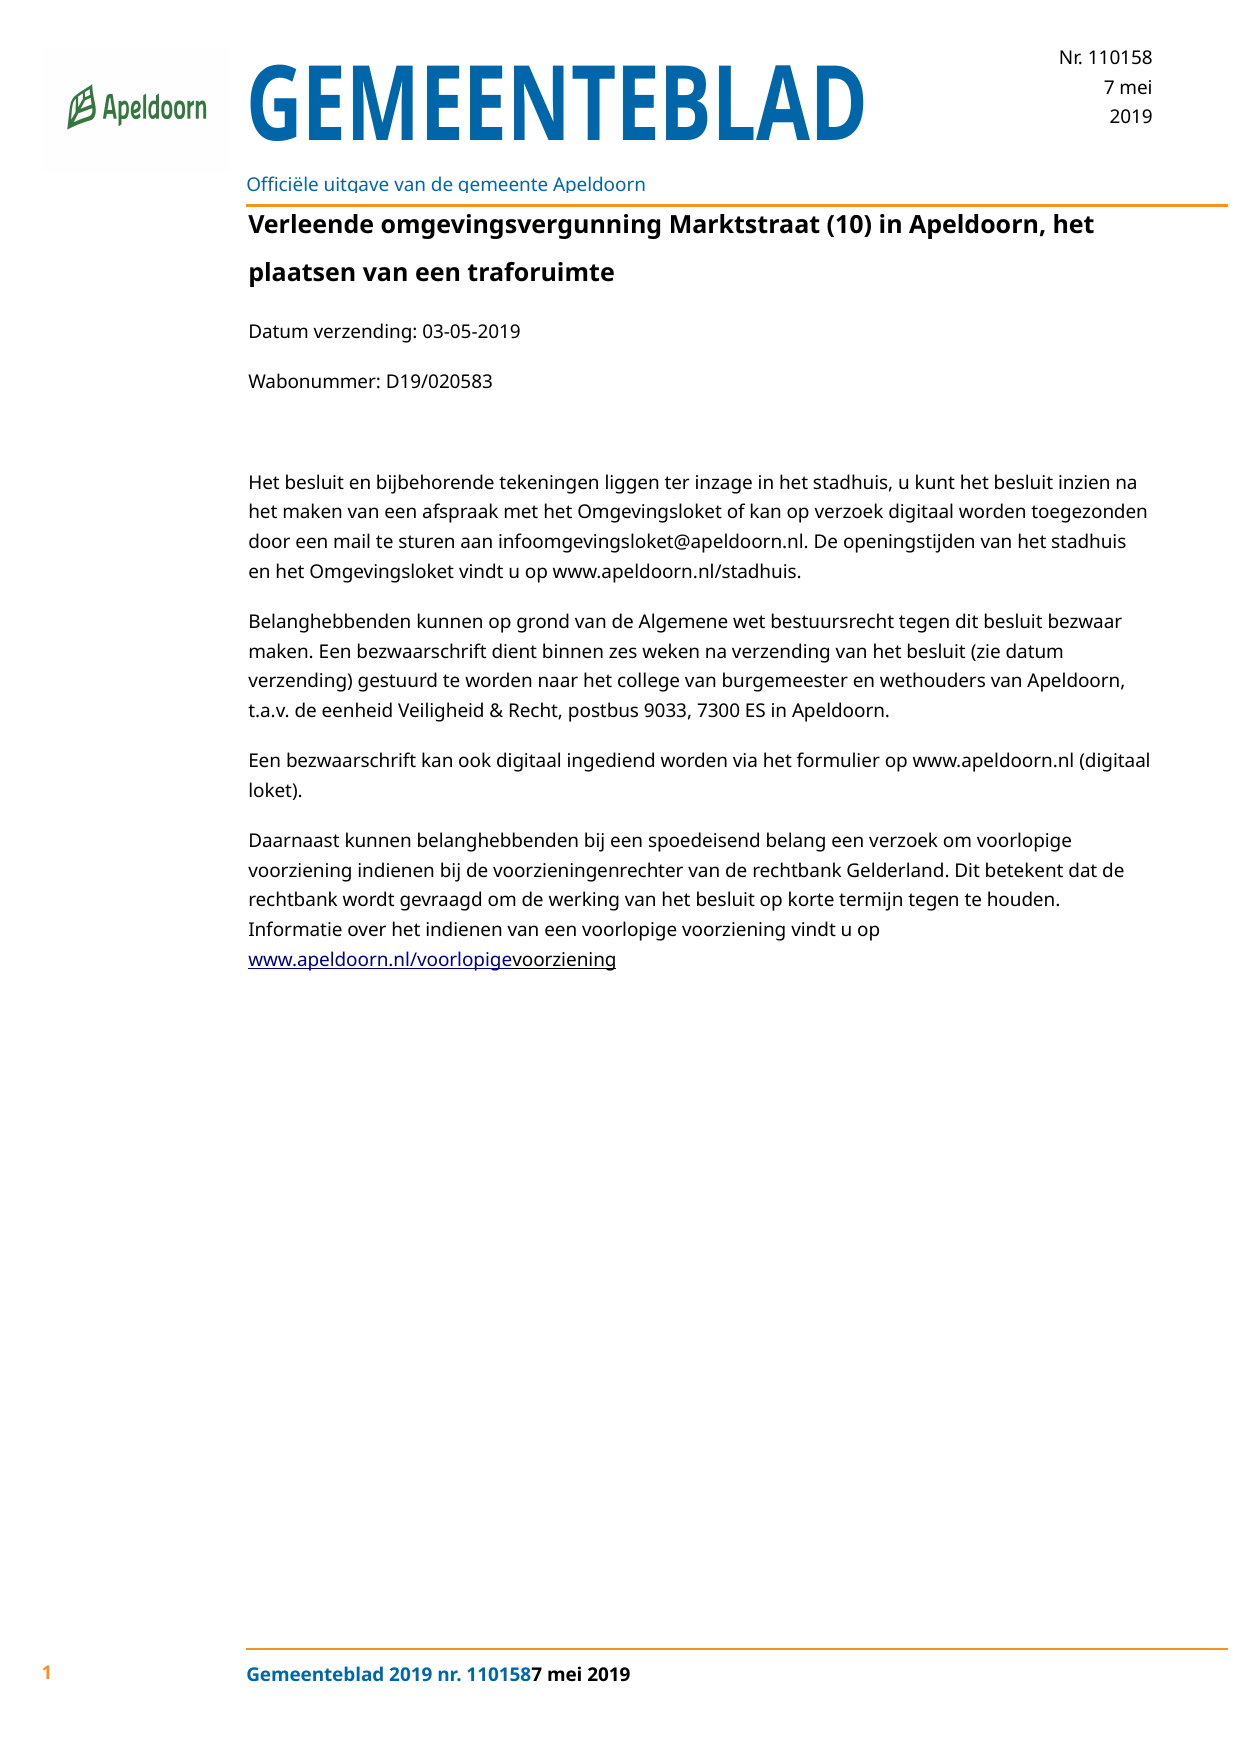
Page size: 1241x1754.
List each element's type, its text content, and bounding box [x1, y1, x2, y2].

text Het besluit en bijbehorende tekeningen liggen ter inzage in het stadhuis, u kunt het besluit inzien na het maken van een afspraak met het Omgevingsloket of kan op verzoek digitaal worden toegezonden door een mail te sturen aan infoomgevingsloket@apeldoorn.nl. De openingstijden van het stadhuis en het Omgevingsloket vindt u op www.apeldoorn.nl/stadhuis. [248, 469, 1152, 584]
text Daarnaast kunnen belanghebbenden bij een spoedeisend belang een verzoek om voorlopige voorziening indienen bij de voorzieningenrechter van de rechtbank Gelderland. Dit betekent dat de rechtbank wordt gevraagd om de werking van het besluit op korte termijn tegen te houden. Informatie over het indienen van een voorlopige voorziening vindt u op www.apeldoorn.nl/voorlopigevoorziening [248, 827, 1152, 972]
text Verleende omgevingsvergunning Marktstraat (10) in Apeldoorn, het plaatsen van een traforuimte [248, 207, 1152, 288]
text Datum verzending: 03-05-2019 [248, 318, 1152, 344]
text Een bezwaarschrift kan ook digitaal ingediend worden via het formulier op www.apeldoorn.nl (digitaal loket). [248, 747, 1152, 803]
text Belanghebbenden kunnen op grond van de Algemene wet bestuursrecht tegen dit besluit bezwaar maken. Een bezwaarschrift dient binnen zes weken na verzending van het besluit (zie datum verzending) gestuurd te worden naar het college van burgemeester en wethouders van Apeldoorn, t.a.v. de eenheid Veiligheid & Recht, postbus 9033, 7300 ES in Apeldoorn. [248, 608, 1152, 723]
picture [41, 47, 231, 172]
text Wabonummer: D19/020583 [248, 368, 1152, 394]
